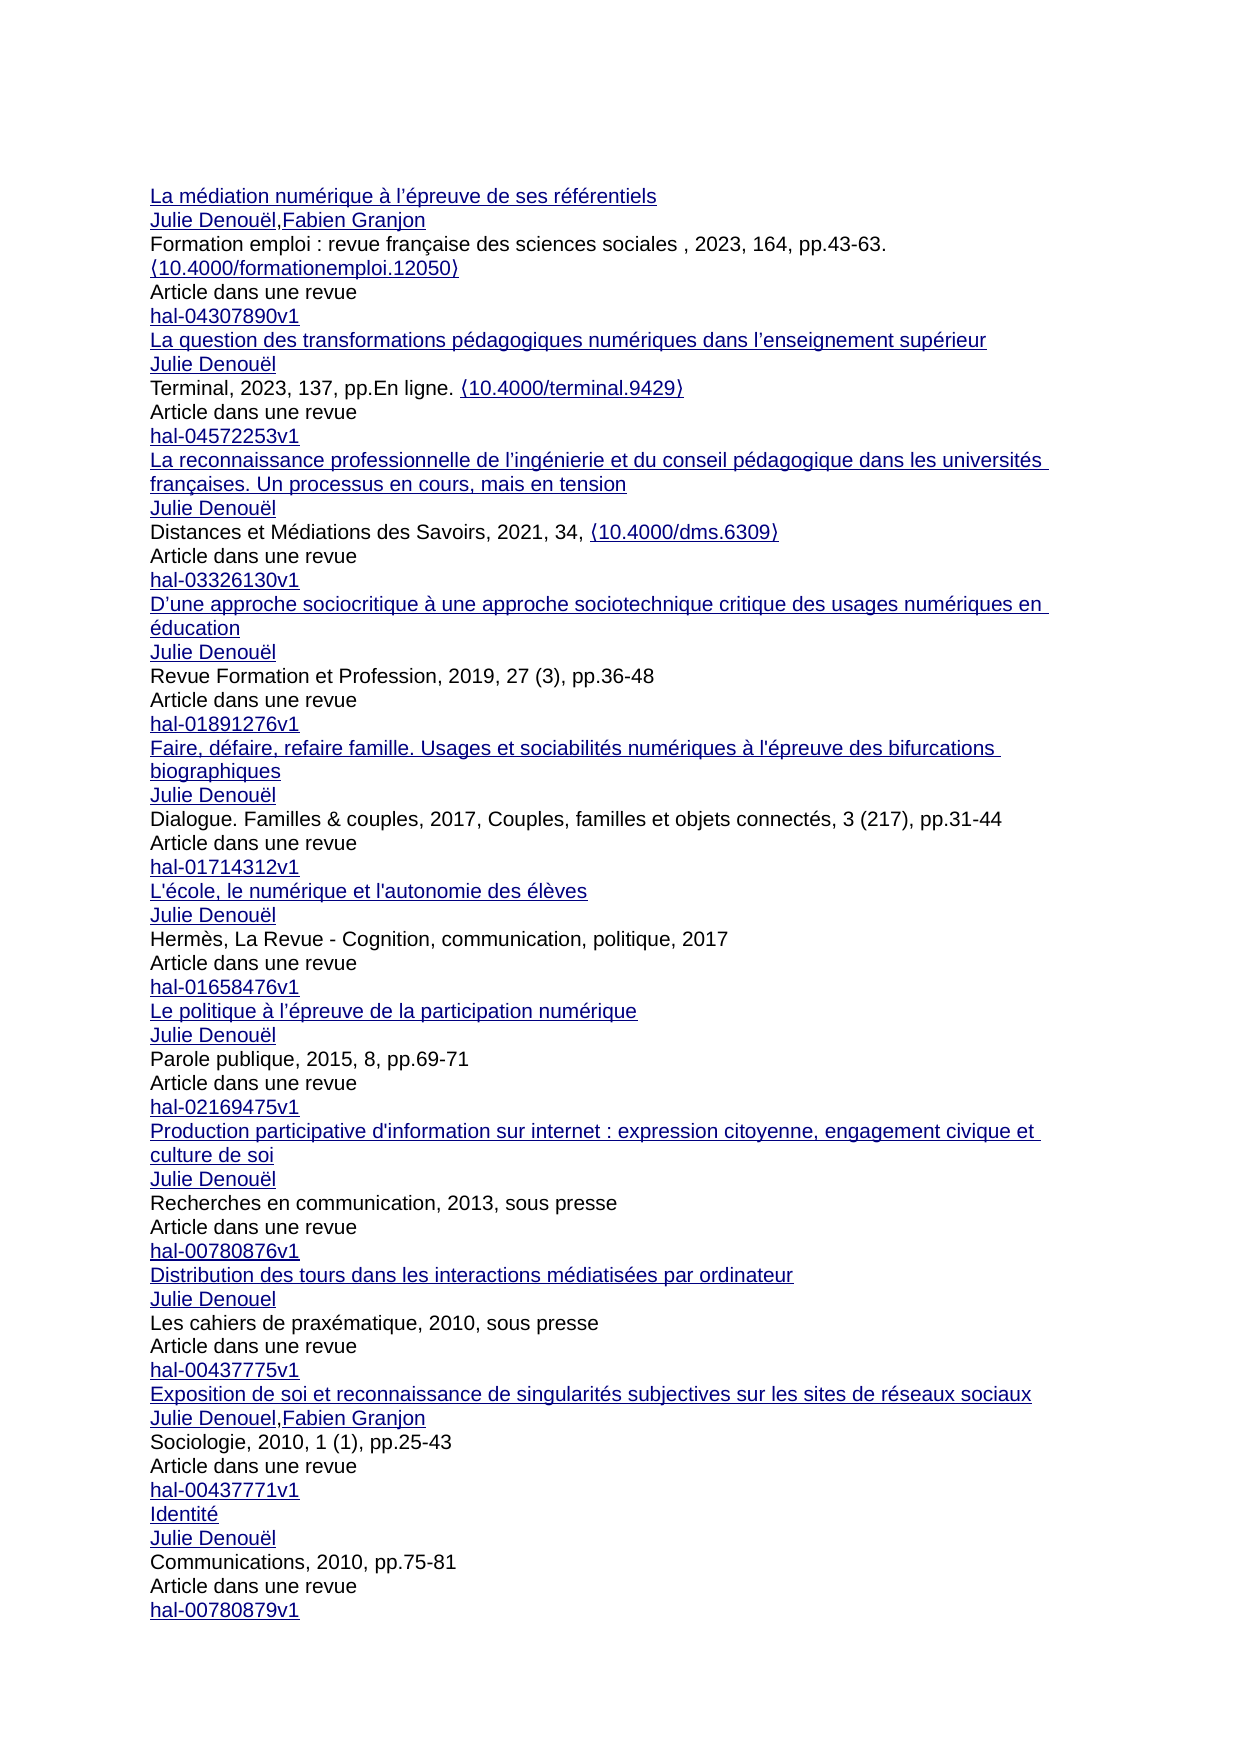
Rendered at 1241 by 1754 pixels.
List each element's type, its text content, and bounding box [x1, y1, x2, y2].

table_cell Faire, défaire, refaire famille. Usages et sociabilités numériques à l'épreuve des bifurcations biographiques Julie Denouël Dialogue. Familles & couples, 2017, Couples, familles et objets connectés, 3 (217), pp.31-44 Article dans une revue hal-01714312v1 [150, 735, 1090, 879]
table_cell La reconnaissance professionnelle de l’ingénierie et du conseil pédagogique dans les universités françaises. Un processus en cours, mais en tension Julie Denouël Distances et Médiations des Savoirs, 2021, 34, ⟨10.4000/dms.6309⟩ Article dans une revue hal-03326130v1 [150, 448, 1090, 592]
table_cell L'école, le numérique et l'autonomie des élèves Julie Denouël Hermès, La Revue - Cognition, communication, politique, 2017 Article dans une revue hal-01658476v1 [150, 879, 1090, 999]
table_cell Exposition de soi et reconnaissance de singularités subjectives sur les sites de réseaux sociaux Julie Denouel,Fabien Granjon Sociologie, 2010, 1 (1), pp.25-43 Article dans une revue hal-00437771v1 [150, 1382, 1090, 1502]
table_cell Identité Julie Denouël Communications, 2010, pp.75-81 Article dans une revue hal-00780879v1 [150, 1502, 1090, 1622]
table_cell D’une approche sociocritique à une approche sociotechnique critique des usages numériques en éducation Julie Denouël Revue Formation et Profession, 2019, 27 (3), pp.36-48 Article dans une revue hal-01891276v1 [150, 592, 1090, 735]
table_cell Production participative d'information sur internet : expression citoyenne, engagement civique et culture de soi Julie Denouël Recherches en communication, 2013, sous presse Article dans une revue hal-00780876v1 [150, 1119, 1090, 1262]
table_cell Le politique à l’épreuve de la participation numérique Julie Denouël Parole publique, 2015, 8, pp.69-71 Article dans une revue hal-02169475v1 [150, 999, 1090, 1119]
table_cell La question des transformations pédagogiques numériques dans l’enseignement supérieur Julie Denouël Terminal, 2023, 137, pp.En ligne. ⟨10.4000/terminal.9429⟩ Article dans une revue hal-04572253v1 [150, 328, 1090, 448]
table_header La médiation numérique à l’épreuve de ses référentiels Julie Denouël,Fabien Granjon Formation emploi : revue française des sciences sociales , 2023, 164, pp.43-63. ⟨10.4000/formationemploi.12050⟩ Article dans une revue hal-04307890v1 [150, 184, 1090, 328]
table_cell Distribution des tours dans les interactions médiatisées par ordinateur Julie Denouel Les cahiers de praxématique, 2010, sous presse Article dans une revue hal-00437775v1 [150, 1263, 1090, 1382]
